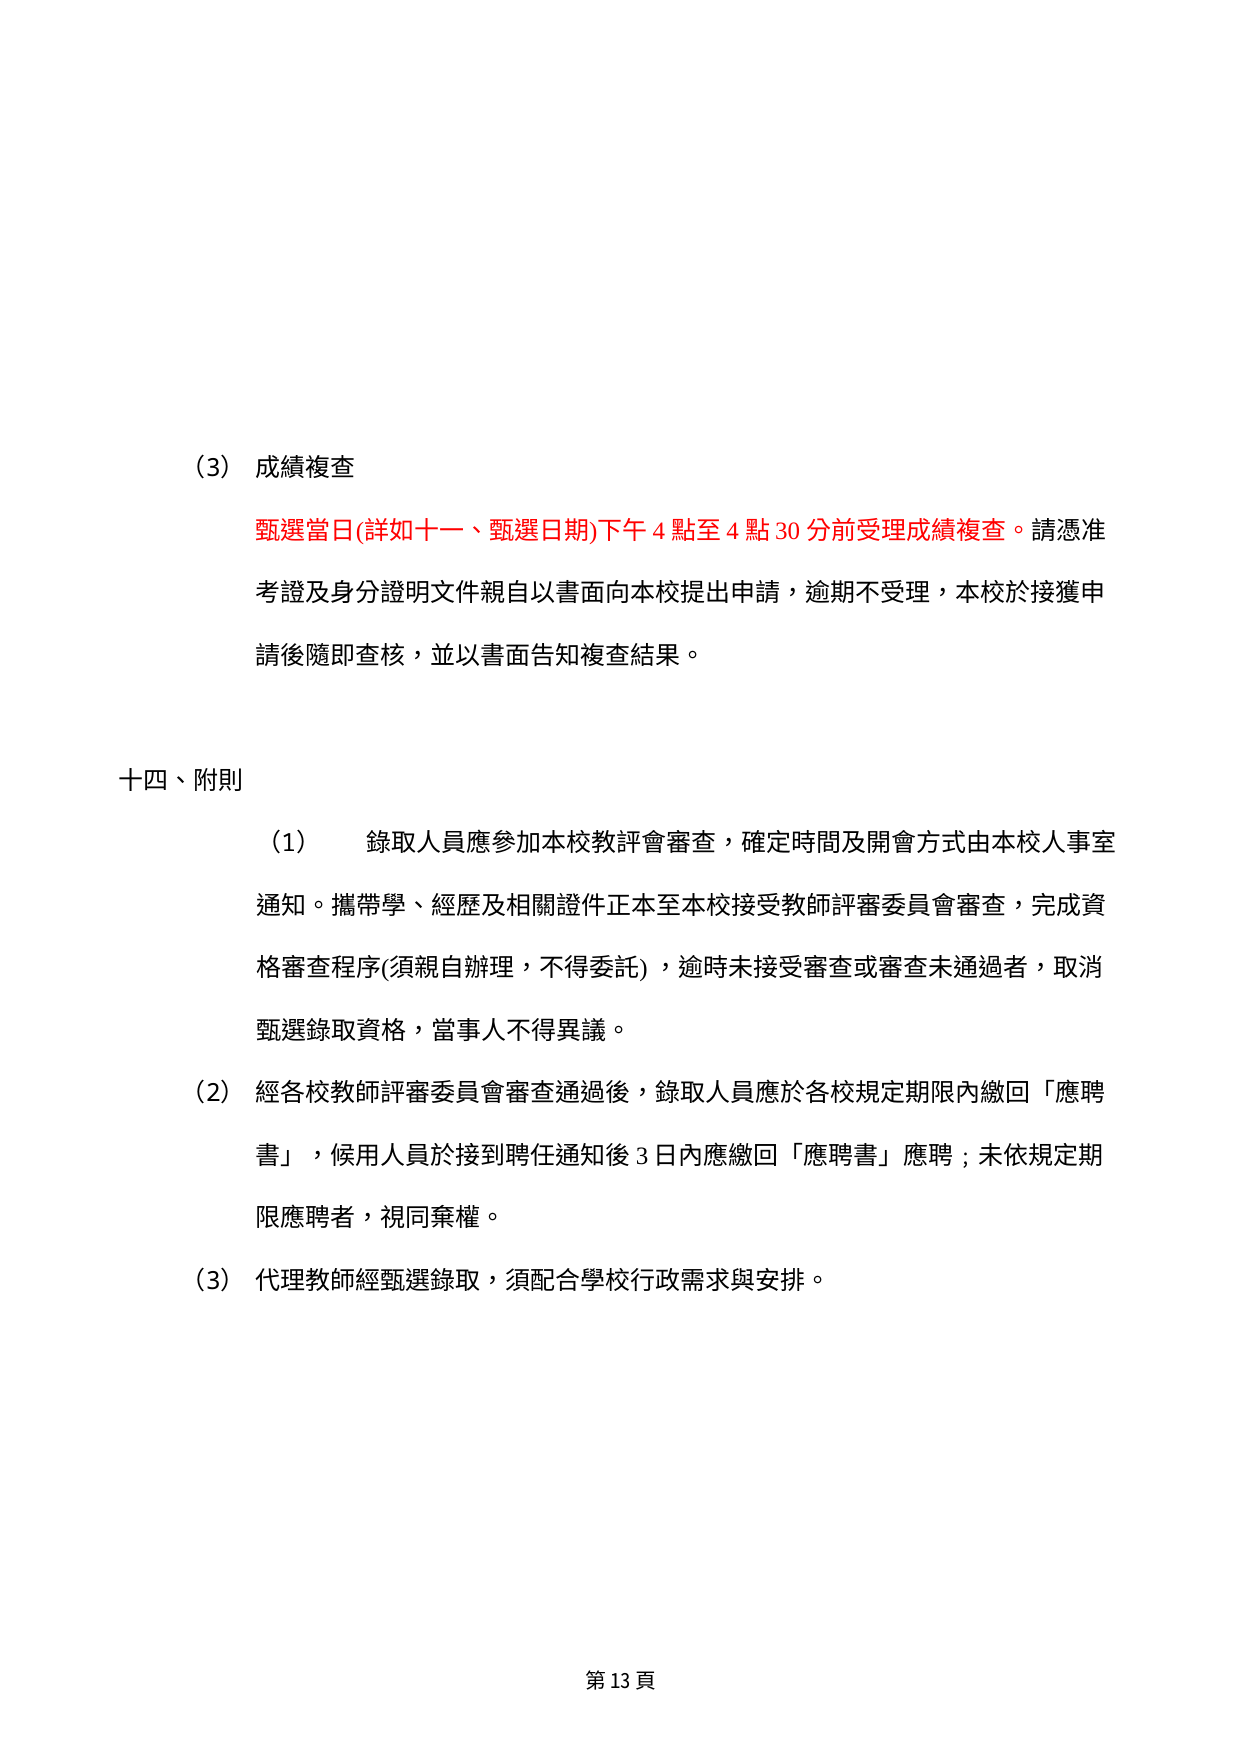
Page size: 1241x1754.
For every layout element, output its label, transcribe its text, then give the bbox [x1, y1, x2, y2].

text 甄選當日(詳如十一、甄選日期)下午4 點至4 點30 分前受理成績複查。請憑准考證及身分證明文件親自以書面向本校提出申請，逾期不受理，本校於接獲申請後隨即查核，並以書面告知複查結果。 [256, 487, 1122, 674]
list 經各校教師評審委員會審查通過後，錄取人員應於各校規定期限內繳回「應聘書」，候用人員於接到聘任通知後3日內應繳回「應聘書」應聘﹔未依規定期限應聘者，視同棄權。 [181, 1049, 1122, 1237]
list 代理教師經甄選錄取，須配合學校行政需求與安排。 [181, 1237, 1122, 1299]
list 成績複查 [181, 424, 1122, 487]
text 十四、附則 [118, 737, 1122, 799]
list 錄取人員應參加本校教評會審查，確定時間及開會方式由本校人事室通知。攜帶學、經歷及相關證件正本至本校接受教師評審委員會審查，完成資格審查程序(須親自辦理，不得委託) ，逾時未接受審查或審查未通過者，取消甄選錄取資格，當事人不得異議。 [256, 799, 1122, 1049]
